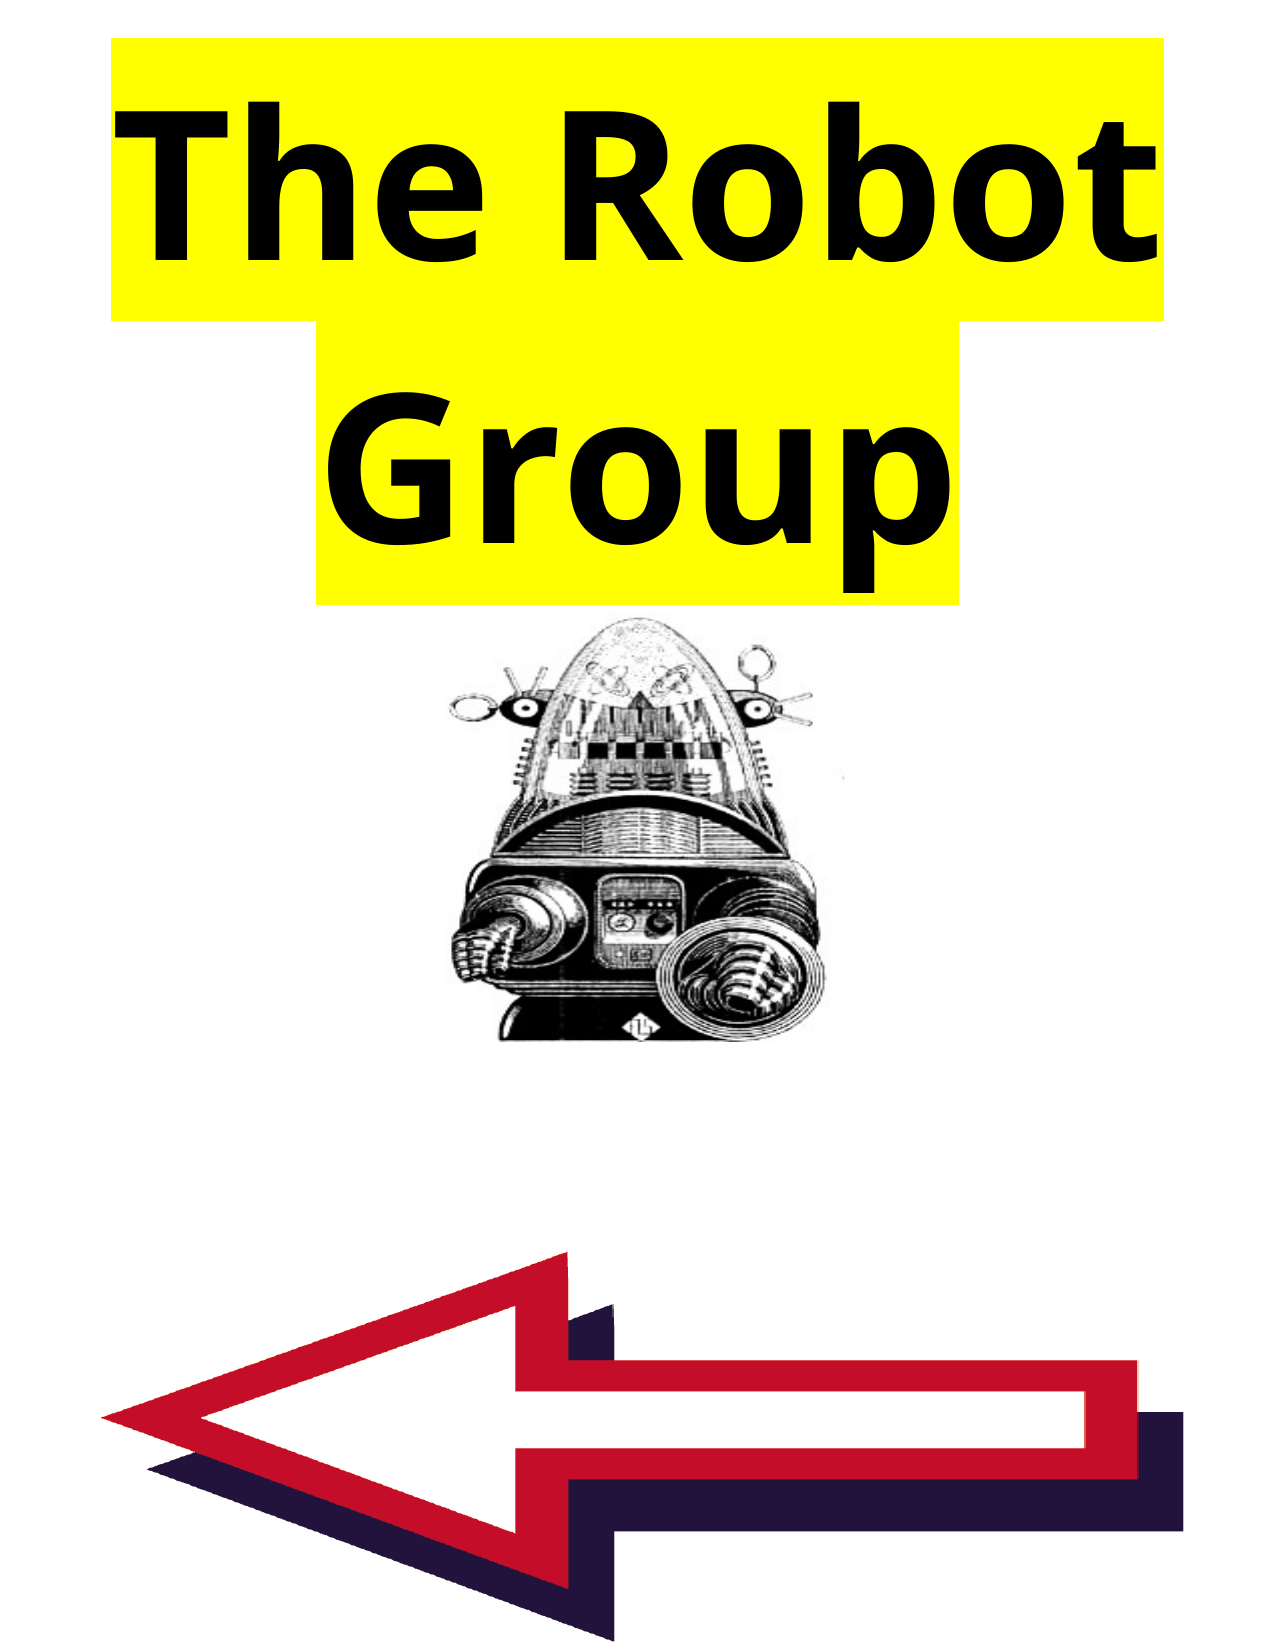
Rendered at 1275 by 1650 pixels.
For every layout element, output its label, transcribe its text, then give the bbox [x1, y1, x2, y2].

picture [430, 612, 845, 1042]
text The Robot [75, 37, 1200, 321]
text Group [75, 321, 1200, 605]
picture [88, 1245, 1197, 1650]
